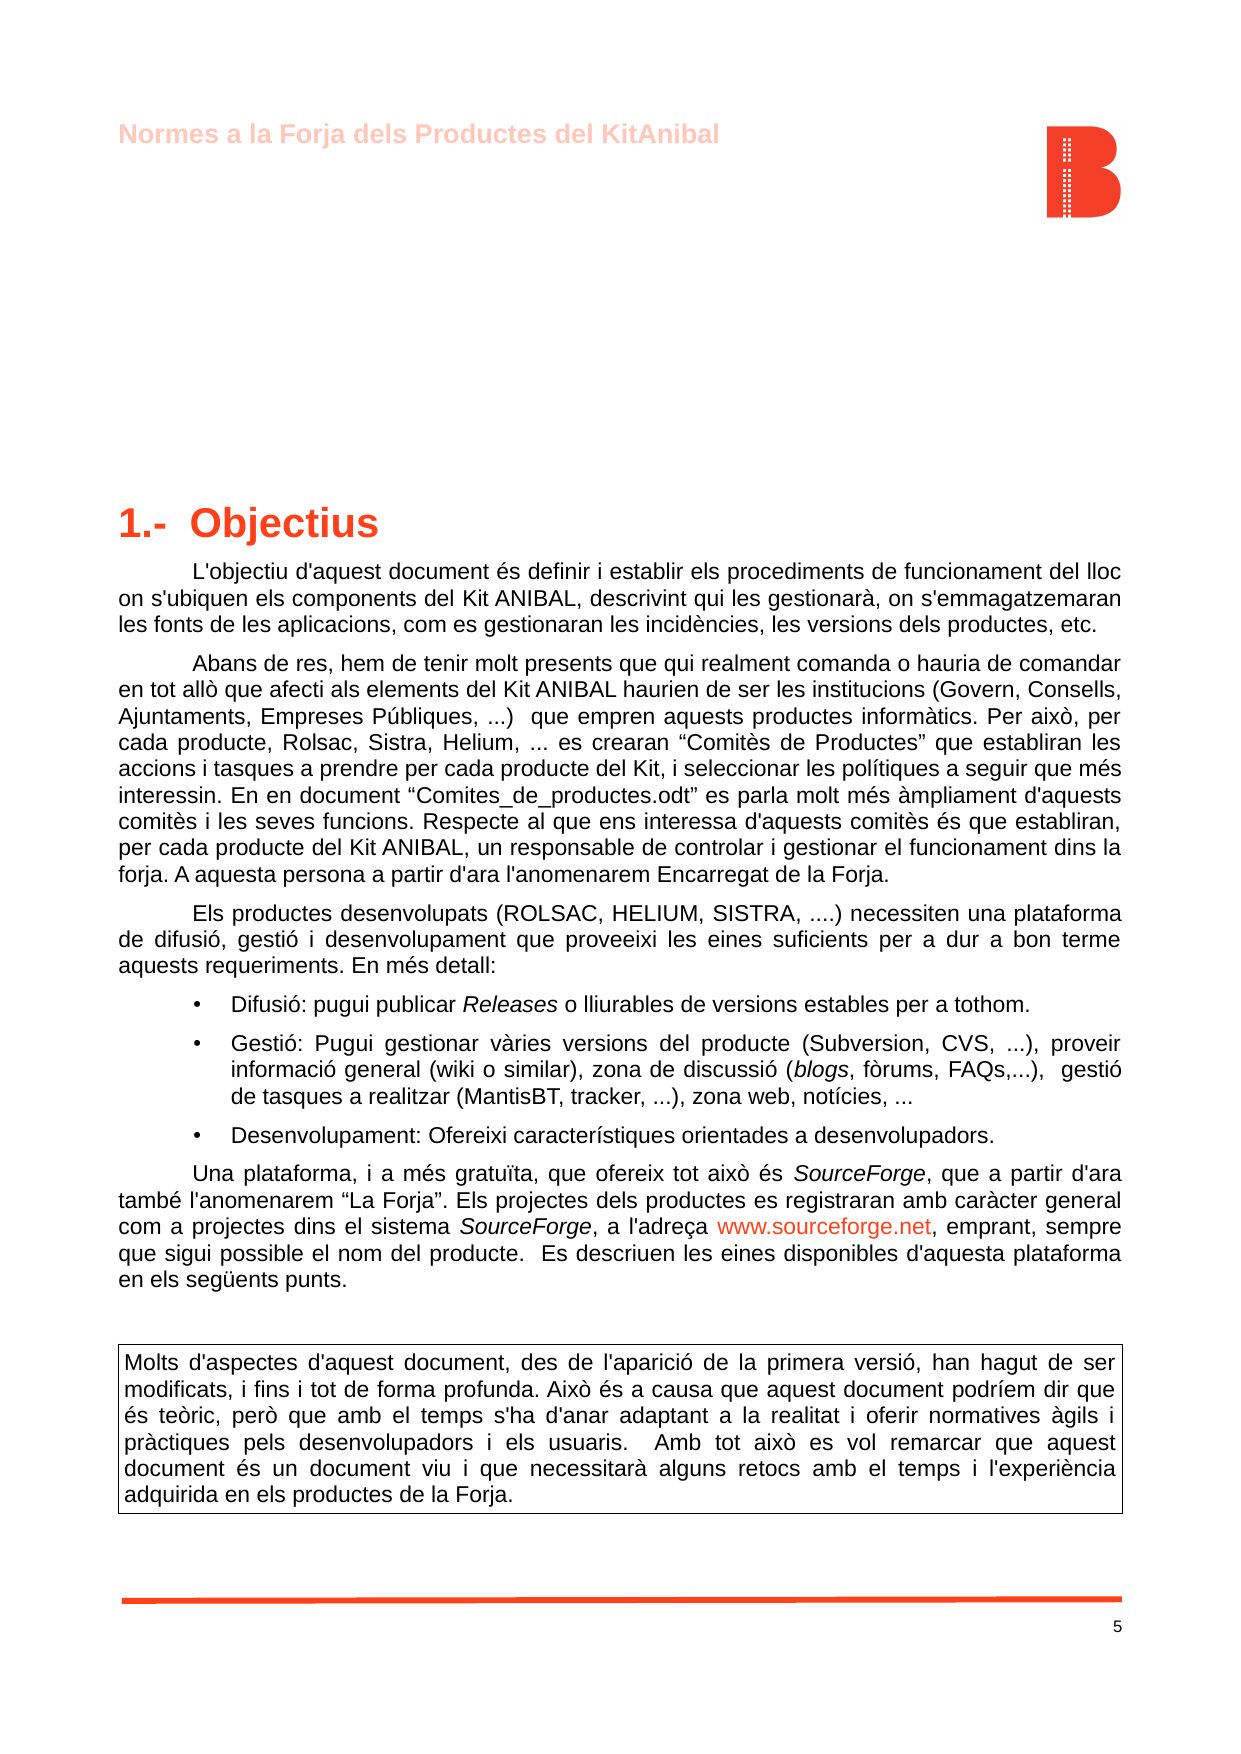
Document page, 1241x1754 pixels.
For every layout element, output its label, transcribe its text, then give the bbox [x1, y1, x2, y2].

subtitle Objectius [118, 498, 1122, 546]
text Una plataforma, i a més gratuïta, que ofereix tot això és SourceForge, que a partir d'ara també l'anomenarem “La Forja”. Els projectes dels productes es registraran amb caràcter general com a projectes dins el sistema SourceForge, a l'adreça www.sourceforge.net, emprant, sempre que sigui possible el nom del producte. Es descriuen les eines disponibles d'aquesta plataforma en els següents punts. [118, 1160, 1122, 1292]
text Abans de res, hem de tenir molt presents que qui realment comanda o hauria de comandar en tot allò que afecti als elements del Kit ANIBAL haurien de ser les institucions (Govern, Consells, Ajuntaments, Empreses Públiques, ...) que empren aquests productes informàtics. Per això, per cada producte, Rolsac, Sistra, Helium, ... es crearan “Comitès de Productes” que establiran les accions i tasques a prendre per cada producte del Kit, i seleccionar les polítiques a seguir que més interessin. En en document “Comites_de_productes.odt” es parla molt més àmpliament d'aquests comitès i les seves funcions. Respecte al que ens interessa d'aquests comitès és que establiran, per cada producte del Kit ANIBAL, un responsable de controlar i gestionar el funcionament dins la forja. A aquesta persona a partir d'ara l'anomenarem Encarregat de la Forja. [118, 650, 1122, 887]
text Els productes desenvolupats (ROLSAC, HELIUM, SISTRA, ....) necessiten una plataforma de difusió, gestió i desenvolupament que proveeixi les eines suficients per a dur a bon terme aquests requeriments. En més detall: [118, 899, 1122, 979]
picture [1036, 124, 1130, 221]
list Difusió: pugui publicar Releases o lliurables de versions estables per a tothom. [193, 991, 1122, 1017]
list Desenvolupament: Ofereixi característiques orientades a desenvolupadors. [193, 1122, 1122, 1148]
text L'objectiu d'aquest document és definir i establir els procediments de funcionament del lloc on s'ubiquen els components del Kit ANIBAL, descrivint qui les gestionarà, on s'emmagatzemaran les fonts de les aplicacions, com es gestionaran les incidències, les versions dels productes, etc. [118, 558, 1122, 637]
list Gestió: Pugui gestionar vàries versions del producte (Subversion, CVS, ...), proveir informació general (wiki o similar), zona de discussió (blogs, fòrums, FAQs,...), gestió de tasques a realitzar (MantisBT, tracker, ...), zona web, notícies, ... [193, 1030, 1122, 1109]
table_header Molts d'aspectes d'aquest document, des de l'aparició de la primera versió, han hagut de ser modificats, i fins i tot de forma profunda. Això és a causa que aquest document podríem dir que és teòric, però que amb el temps s'ha d'anar adaptant a la realitat i oferir normatives àgils i pràctiques pels desenvolupadors i els usuaris. Amb tot això es vol remarcar que aquest document és un document viu i que necessitarà alguns retocs amb el temps i l'experiència adquirida en els productes de la Forja. [119, 1345, 1122, 1513]
